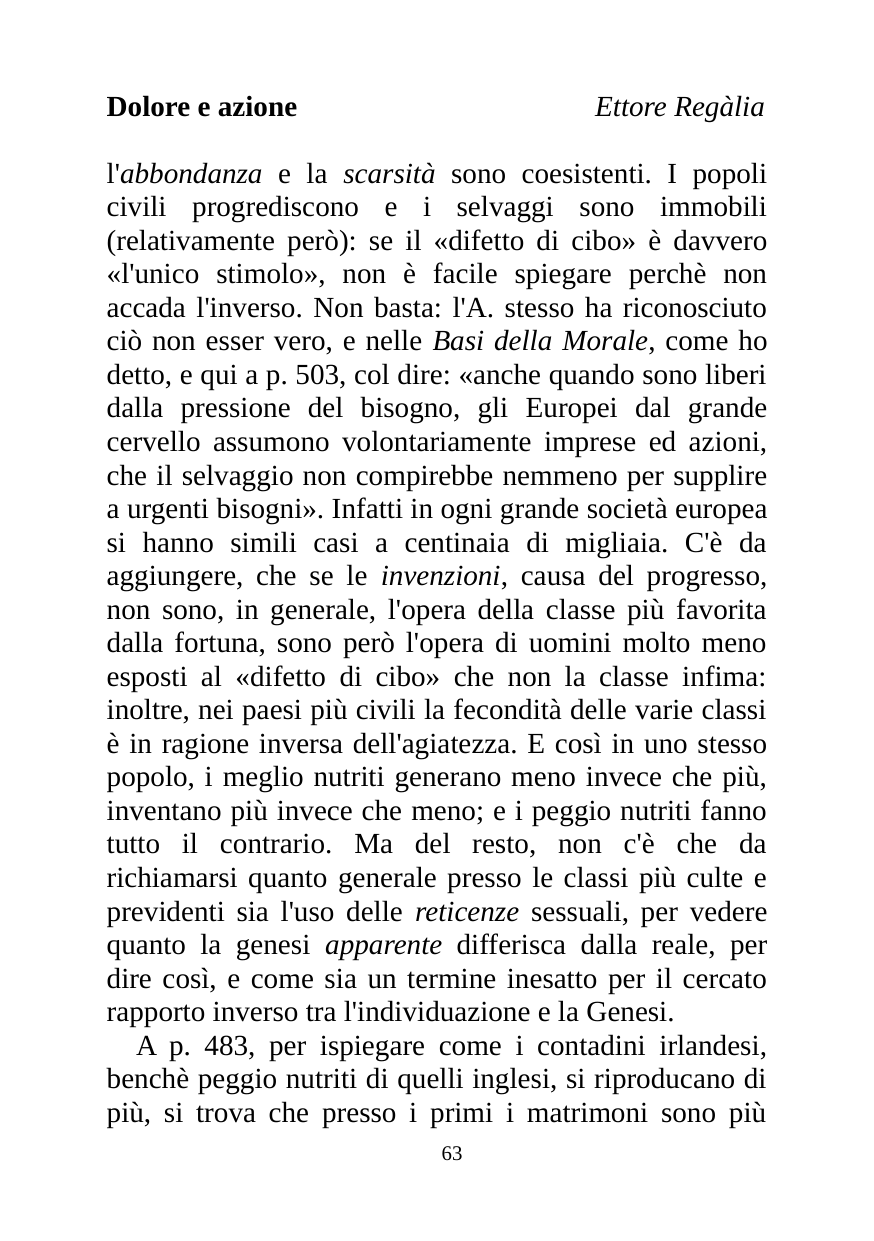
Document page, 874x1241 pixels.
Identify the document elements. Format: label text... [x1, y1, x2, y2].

text l'abbondanza e la scarsità sono coesistenti. I popoli civili progrediscono e i selvaggi sono immobili (relativamente però): se il «difetto di cibo» è davvero «l'unico stimolo», non è facile spiegare perchè non accada l'inverso. Non basta: l'A. stesso ha riconosciuto ciò non esser vero, e nelle Basi della Morale, come ho detto, e qui a p. 503, col dire: «anche quando sono liberi dalla pressione del bisogno, gli Europei dal grande cervello assumono volontariamente imprese ed azioni, che il selvaggio non compirebbe nemmeno per supplire a urgenti bisogni». Infatti in ogni grande società europea si hanno simili casi a centinaia di migliaia. C'è da aggiungere, che se le invenzioni, causa del progresso, non sono, in generale, l'opera della classe più favorita dalla fortuna, sono però l'opera di uomini molto meno esposti al «difetto di cibo» che non la classe infima: inoltre, nei paesi più civili la fecondità delle varie classi è in ragione inversa dell'agiatezza. E così in uno stesso popolo, i meglio nutriti generano meno invece che più, inventano più invece che meno; e i peggio nutriti fanno tutto il contrario. Ma del resto, non c'è che da richiamarsi quanto generale presso le classi più culte e previdenti sia l'uso delle reticenze sessuali, per vedere quanto la genesi apparente differisca dalla reale, per dire così, e come sia un termine inesatto per il cercato rapporto inverso tra l'individuazione e la Genesi. [106, 156, 768, 1028]
text A p. 483, per ispiegare come i contadini irlandesi, benchè peggio nutriti di quelli inglesi, si riproducano di più, si trova che presso i primi i matrimoni sono più [106, 1028, 768, 1128]
